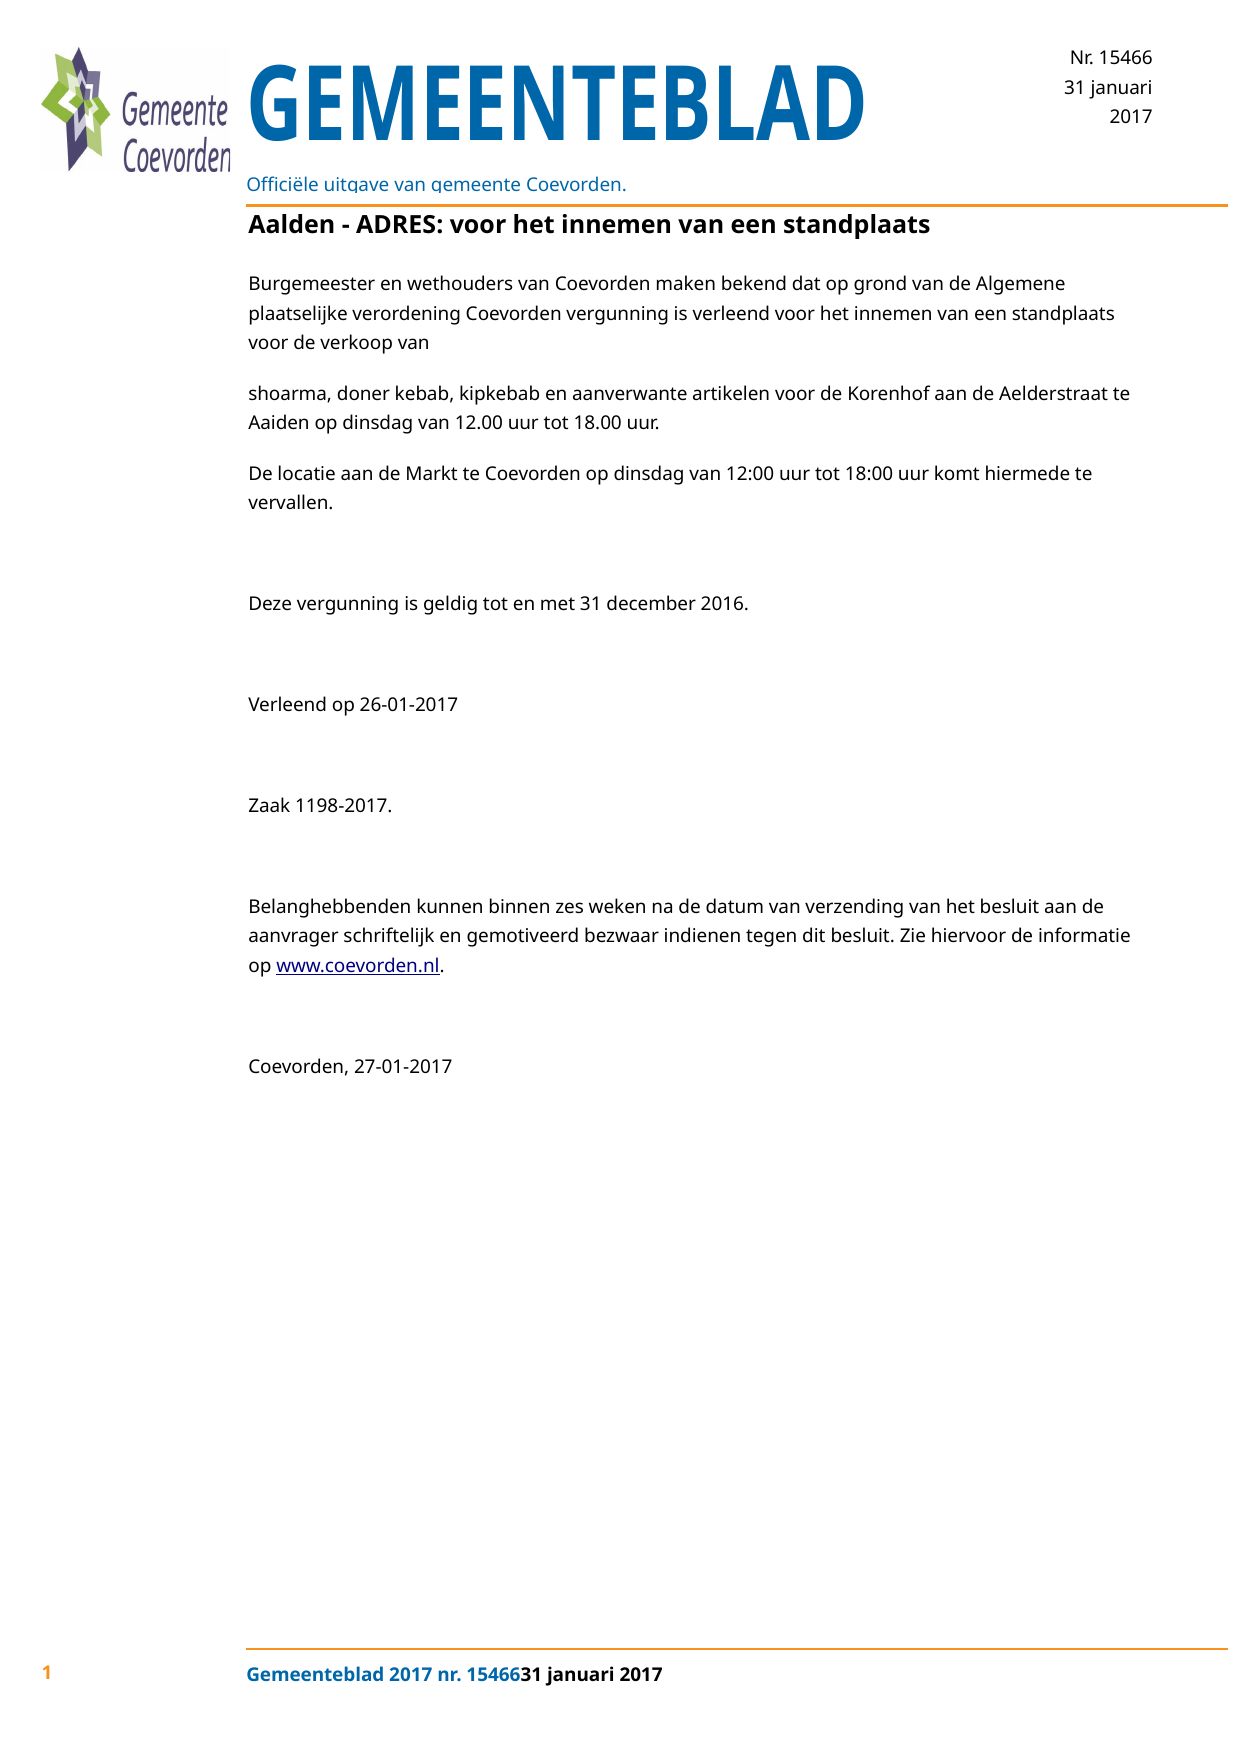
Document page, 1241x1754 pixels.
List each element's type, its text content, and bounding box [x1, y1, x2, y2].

picture [41, 47, 231, 172]
text Verleend op 26-01-2017 [248, 691, 1152, 717]
text Deze vergunning is geldig tot en met 31 december 2016. [248, 590, 1152, 616]
text De locatie aan de Markt te Coevorden op dinsdag van 12:00 uur tot 18:00 uur komt hiermede te vervallen. [248, 460, 1152, 515]
text Belanghebbenden kunnen binnen zes weken na de datum van verzending van het besluit aan de aanvrager schriftelijk en gemotiveerd bezwaar indienen tegen dit besluit. Zie hiervoor de informatie op www.coevorden.nl. [248, 893, 1152, 978]
text Zaak 1198-2017. [248, 792, 1152, 818]
text Burgemeester en wethouders van Coevorden maken bekend dat op grond van de Algemene plaatselijke verordening Coevorden vergunning is verleend voor het innemen van een standplaats voor de verkoop van [248, 270, 1152, 355]
text Coevorden, 27-01-2017 [248, 1053, 1152, 1078]
text Aalden - ADRES: voor het innemen van een standplaats [248, 207, 1152, 241]
text shoarma, doner kebab, kipkebab en aanverwante artikelen voor de Korenhof aan de Aelderstraat te Aaiden op dinsdag van 12.00 uur tot 18.00 uur. [248, 380, 1152, 435]
